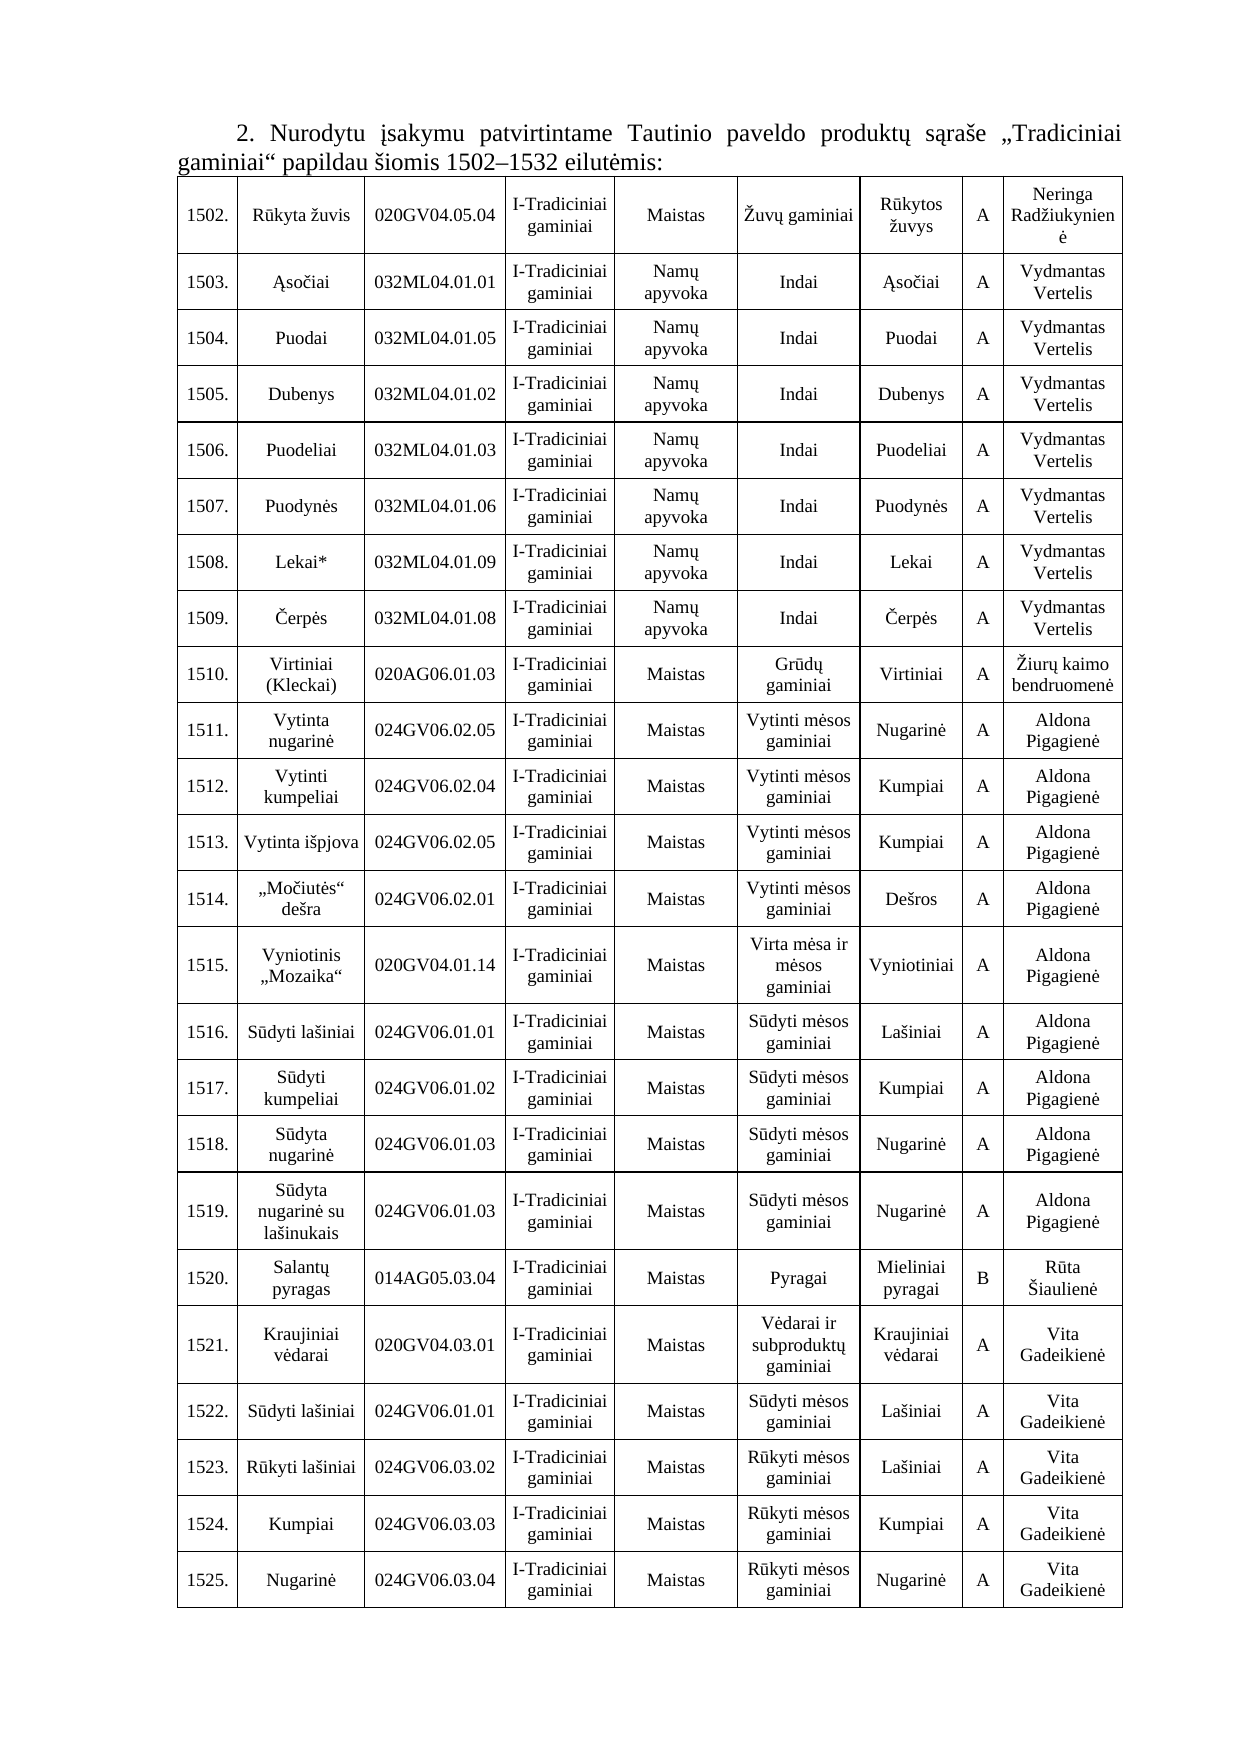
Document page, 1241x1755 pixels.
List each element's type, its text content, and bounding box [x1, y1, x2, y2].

table_cell A [963, 1306, 1003, 1383]
table_cell A [963, 591, 1003, 646]
table_cell 032ML04.01.05 [365, 310, 505, 365]
table_cell Kraujiniai vėdarai [861, 1306, 962, 1383]
table_cell Namų apyvoka [615, 423, 737, 477]
table_cell A [963, 479, 1003, 533]
table_cell Kumpiai [861, 759, 962, 814]
table_cell Maistas [615, 759, 737, 814]
table_cell Indai [738, 479, 859, 533]
table_cell Vydmantas Vertelis [1004, 591, 1122, 646]
table_cell 1503. [178, 254, 237, 309]
table_cell Vytinti mėsos gaminiai [738, 871, 859, 926]
table_cell Lašiniai [861, 1384, 962, 1439]
table_cell Žiurų kaimo bendruomenė [1004, 647, 1122, 702]
table_cell 024GV06.01.01 [365, 1384, 505, 1439]
table_cell Nugarinė [861, 1173, 962, 1249]
table_cell Nugarinė [238, 1552, 364, 1607]
table_cell I-Tradiciniai gaminiai [506, 815, 614, 870]
table_cell „Močiutės“ dešra [238, 871, 364, 926]
table_cell A [963, 1004, 1003, 1059]
table_cell Rūkyti lašiniai [238, 1440, 364, 1495]
table_cell Sūdyti mėsos gaminiai [738, 1173, 859, 1249]
table_cell A [963, 759, 1003, 814]
table_cell 032ML04.01.03 [365, 423, 505, 477]
table_cell Vytinta nugarinė [238, 703, 364, 758]
table_cell Kumpiai [861, 1496, 962, 1551]
table_cell 1506. [178, 423, 237, 477]
table_cell I-Tradiciniai gaminiai [506, 254, 614, 309]
table_cell 014AG05.03.04 [365, 1250, 505, 1305]
table_cell 1511. [178, 703, 237, 758]
table_cell Namų apyvoka [615, 366, 737, 421]
table_cell 032ML04.01.09 [365, 535, 505, 589]
table_cell Vydmantas Vertelis [1004, 310, 1122, 365]
table_cell Sūdyti mėsos gaminiai [738, 1004, 859, 1059]
table_cell 024GV06.01.03 [365, 1116, 505, 1171]
table_cell Pyragai [738, 1250, 859, 1305]
table_cell 1513. [178, 815, 237, 870]
table_cell I-Tradiciniai gaminiai [506, 927, 614, 1003]
table_cell Sūdyti lašiniai [238, 1004, 364, 1059]
table_cell 024GV06.03.03 [365, 1496, 505, 1551]
table_cell Nugarinė [861, 1552, 962, 1607]
table_cell Nugarinė [861, 1116, 962, 1171]
table_cell Maistas [615, 647, 737, 702]
table_cell 1524. [178, 1496, 237, 1551]
table_header Maistas [615, 177, 737, 253]
table_cell I-Tradiciniai gaminiai [506, 1250, 614, 1305]
table_cell Maistas [615, 1440, 737, 1495]
table_cell Kumpiai [861, 1060, 962, 1115]
table_cell Maistas [615, 1552, 737, 1607]
table_cell I-Tradiciniai gaminiai [506, 1173, 614, 1249]
table_cell 032ML04.01.06 [365, 479, 505, 533]
table_cell 1510. [178, 647, 237, 702]
table_cell Vyniotiniai [861, 927, 962, 1003]
table_cell Aldona Pigagienė [1004, 927, 1122, 1003]
table_cell B [963, 1250, 1003, 1305]
table_cell I-Tradiciniai gaminiai [506, 310, 614, 365]
table_cell 1523. [178, 1440, 237, 1495]
table_cell Namų apyvoka [615, 479, 737, 533]
table_cell Sūdyta nugarinė [238, 1116, 364, 1171]
table_cell Aldona Pigagienė [1004, 1173, 1122, 1249]
table_cell I-Tradiciniai gaminiai [506, 366, 614, 421]
table_cell A [963, 1116, 1003, 1171]
table_cell I-Tradiciniai gaminiai [506, 1060, 614, 1115]
table_cell Rūkyti mėsos gaminiai [738, 1552, 859, 1607]
table_cell Puodai [238, 310, 364, 365]
table_cell 024GV06.01.02 [365, 1060, 505, 1115]
table_cell Puodynės [861, 479, 962, 533]
table_header Rūkyta žuvis [238, 177, 364, 253]
table_cell Grūdų gaminiai [738, 647, 859, 702]
table_cell I-Tradiciniai gaminiai [506, 591, 614, 646]
table_header 020GV04.05.04 [365, 177, 505, 253]
table_cell Vytinta išpjova [238, 815, 364, 870]
table_cell A [963, 927, 1003, 1003]
table_cell Puodeliai [861, 423, 962, 477]
table_cell 1507. [178, 479, 237, 533]
table_cell 1520. [178, 1250, 237, 1305]
table_cell Vėdarai ir subproduktų gaminiai [738, 1306, 859, 1383]
table_cell Aldona Pigagienė [1004, 815, 1122, 870]
table_cell Vita Gadeikienė [1004, 1384, 1122, 1439]
table_cell Maistas [615, 1116, 737, 1171]
table_cell Sūdyti mėsos gaminiai [738, 1384, 859, 1439]
table_cell I-Tradiciniai gaminiai [506, 1496, 614, 1551]
table_cell Kraujiniai vėdarai [238, 1306, 364, 1383]
table_cell Vita Gadeikienė [1004, 1552, 1122, 1607]
table_cell Kumpiai [861, 815, 962, 870]
table_header Žuvų gaminiai [738, 177, 859, 253]
table_cell Maistas [615, 927, 737, 1003]
text 2. Nurodytu įsakymu patvirtintame Tautinio paveldo produktų sąraše „Tradiciniai gaminiai“ papildau šiomis 1502–1532 eilutėmis: [177, 118, 1122, 176]
table_cell Vydmantas Vertelis [1004, 254, 1122, 309]
table_cell 024GV06.02.01 [365, 871, 505, 926]
table_cell I-Tradiciniai gaminiai [506, 479, 614, 533]
table_header I-Tradiciniai gaminiai [506, 177, 614, 253]
table_cell Maistas [615, 1384, 737, 1439]
table_cell Sūdyti mėsos gaminiai [738, 1116, 859, 1171]
table_cell Vydmantas Vertelis [1004, 479, 1122, 533]
table_cell A [963, 871, 1003, 926]
table_cell Virtiniai [861, 647, 962, 702]
table_header 1502. [178, 177, 237, 253]
table_cell I-Tradiciniai gaminiai [506, 1440, 614, 1495]
table_cell Puodynės [238, 479, 364, 533]
table_cell 1518. [178, 1116, 237, 1171]
table_cell 1514. [178, 871, 237, 926]
table_cell Aldona Pigagienė [1004, 759, 1122, 814]
table_cell Vytinti kumpeliai [238, 759, 364, 814]
table_cell A [963, 703, 1003, 758]
table_cell Čerpės [238, 591, 364, 646]
table_cell A [963, 423, 1003, 477]
table_cell I-Tradiciniai gaminiai [506, 535, 614, 589]
table_cell Ąsočiai [861, 254, 962, 309]
table_cell Vydmantas Vertelis [1004, 423, 1122, 477]
table_cell Mieliniai pyragai [861, 1250, 962, 1305]
table_cell Indai [738, 254, 859, 309]
table_cell Maistas [615, 1306, 737, 1383]
table_cell Sūdyti lašiniai [238, 1384, 364, 1439]
table_cell 1515. [178, 927, 237, 1003]
table_cell Vytinti mėsos gaminiai [738, 759, 859, 814]
table_cell A [963, 366, 1003, 421]
table_cell 1519. [178, 1173, 237, 1249]
table_cell 020GV04.03.01 [365, 1306, 505, 1383]
table_cell Salantų pyragas [238, 1250, 364, 1305]
table_cell I-Tradiciniai gaminiai [506, 1004, 614, 1059]
table_cell Lekai* [238, 535, 364, 589]
table_cell I-Tradiciniai gaminiai [506, 423, 614, 477]
table_cell Aldona Pigagienė [1004, 1004, 1122, 1059]
table_cell I-Tradiciniai gaminiai [506, 1384, 614, 1439]
table_cell A [963, 1440, 1003, 1495]
table_cell Aldona Pigagienė [1004, 1060, 1122, 1115]
table_cell Vytinti mėsos gaminiai [738, 815, 859, 870]
table_header Neringa Radžiukynienė [1004, 177, 1122, 253]
table_header Rūkytos žuvys [861, 177, 962, 253]
table_cell I-Tradiciniai gaminiai [506, 647, 614, 702]
table_cell Vita Gadeikienė [1004, 1496, 1122, 1551]
table_cell 1521. [178, 1306, 237, 1383]
table_cell 024GV06.02.05 [365, 703, 505, 758]
table_cell Nugarinė [861, 703, 962, 758]
table_cell A [963, 647, 1003, 702]
table_cell 024GV06.01.03 [365, 1173, 505, 1249]
table_cell I-Tradiciniai gaminiai [506, 703, 614, 758]
table_cell Aldona Pigagienė [1004, 871, 1122, 926]
table_cell Rūkyti mėsos gaminiai [738, 1440, 859, 1495]
table_header A [963, 177, 1003, 253]
table_cell Indai [738, 535, 859, 589]
table_cell 024GV06.03.04 [365, 1552, 505, 1607]
table_cell Indai [738, 423, 859, 477]
table_cell Vita Gadeikienė [1004, 1306, 1122, 1383]
table_cell Namų apyvoka [615, 535, 737, 589]
table_cell Virta mėsa ir mėsos gaminiai [738, 927, 859, 1003]
table_cell Sūdyti kumpeliai [238, 1060, 364, 1115]
table_cell 1522. [178, 1384, 237, 1439]
table_cell Rūta Šiaulienė [1004, 1250, 1122, 1305]
table_cell Sūdyta nugarinė su lašinukais [238, 1173, 364, 1249]
table_cell Dešros [861, 871, 962, 926]
table_cell A [963, 815, 1003, 870]
table_cell 024GV06.01.01 [365, 1004, 505, 1059]
table_cell Vita Gadeikienė [1004, 1440, 1122, 1495]
table_cell A [963, 1060, 1003, 1115]
table_cell Aldona Pigagienė [1004, 1116, 1122, 1171]
table_cell A [963, 535, 1003, 589]
table_cell 020GV04.01.14 [365, 927, 505, 1003]
table_cell 032ML04.01.08 [365, 591, 505, 646]
table_cell Maistas [615, 1250, 737, 1305]
table_cell 1512. [178, 759, 237, 814]
table_cell Dubenys [238, 366, 364, 421]
table_cell Sūdyti mėsos gaminiai [738, 1060, 859, 1115]
table_cell Indai [738, 591, 859, 646]
table_cell Maistas [615, 1060, 737, 1115]
table_cell 1509. [178, 591, 237, 646]
table_cell Puodeliai [238, 423, 364, 477]
table_cell Maistas [615, 1496, 737, 1551]
table_cell A [963, 310, 1003, 365]
table_cell 032ML04.01.02 [365, 366, 505, 421]
table_cell 024GV06.03.02 [365, 1440, 505, 1495]
table_cell I-Tradiciniai gaminiai [506, 1306, 614, 1383]
table_cell Ąsočiai [238, 254, 364, 309]
table_cell Indai [738, 310, 859, 365]
table_cell A [963, 1384, 1003, 1439]
table_cell 1508. [178, 535, 237, 589]
table_cell Lašiniai [861, 1440, 962, 1495]
table_cell Lekai [861, 535, 962, 589]
table_cell Vydmantas Vertelis [1004, 535, 1122, 589]
table_cell 1516. [178, 1004, 237, 1059]
table_cell 1505. [178, 366, 237, 421]
table_cell 024GV06.02.04 [365, 759, 505, 814]
table_cell Maistas [615, 703, 737, 758]
table_cell Maistas [615, 1173, 737, 1249]
table_cell Dubenys [861, 366, 962, 421]
table_cell Rūkyti mėsos gaminiai [738, 1496, 859, 1551]
table_cell Lašiniai [861, 1004, 962, 1059]
table_cell Indai [738, 366, 859, 421]
table_cell 032ML04.01.01 [365, 254, 505, 309]
table_cell Vytinti mėsos gaminiai [738, 703, 859, 758]
table_cell 1504. [178, 310, 237, 365]
table_cell Čerpės [861, 591, 962, 646]
table_cell Namų apyvoka [615, 310, 737, 365]
table_cell Puodai [861, 310, 962, 365]
table_cell Vyniotinis „Mozaika“ [238, 927, 364, 1003]
table_cell I-Tradiciniai gaminiai [506, 871, 614, 926]
table_cell 020AG06.01.03 [365, 647, 505, 702]
table_cell Maistas [615, 871, 737, 926]
table_cell Virtiniai (Kleckai) [238, 647, 364, 702]
table_cell Namų apyvoka [615, 254, 737, 309]
table_cell A [963, 1496, 1003, 1551]
table_cell A [963, 1552, 1003, 1607]
table_cell I-Tradiciniai gaminiai [506, 1116, 614, 1171]
table_cell Kumpiai [238, 1496, 364, 1551]
table_cell Namų apyvoka [615, 591, 737, 646]
table_cell A [963, 254, 1003, 309]
table_cell Maistas [615, 1004, 737, 1059]
table_cell I-Tradiciniai gaminiai [506, 759, 614, 814]
table_cell A [963, 1173, 1003, 1249]
table_cell Maistas [615, 815, 737, 870]
table_cell 024GV06.02.05 [365, 815, 505, 870]
table_cell Aldona Pigagienė [1004, 703, 1122, 758]
table_cell I-Tradiciniai gaminiai [506, 1552, 614, 1607]
table_cell 1525. [178, 1552, 237, 1607]
table_cell 1517. [178, 1060, 237, 1115]
table_cell Vydmantas Vertelis [1004, 366, 1122, 421]
